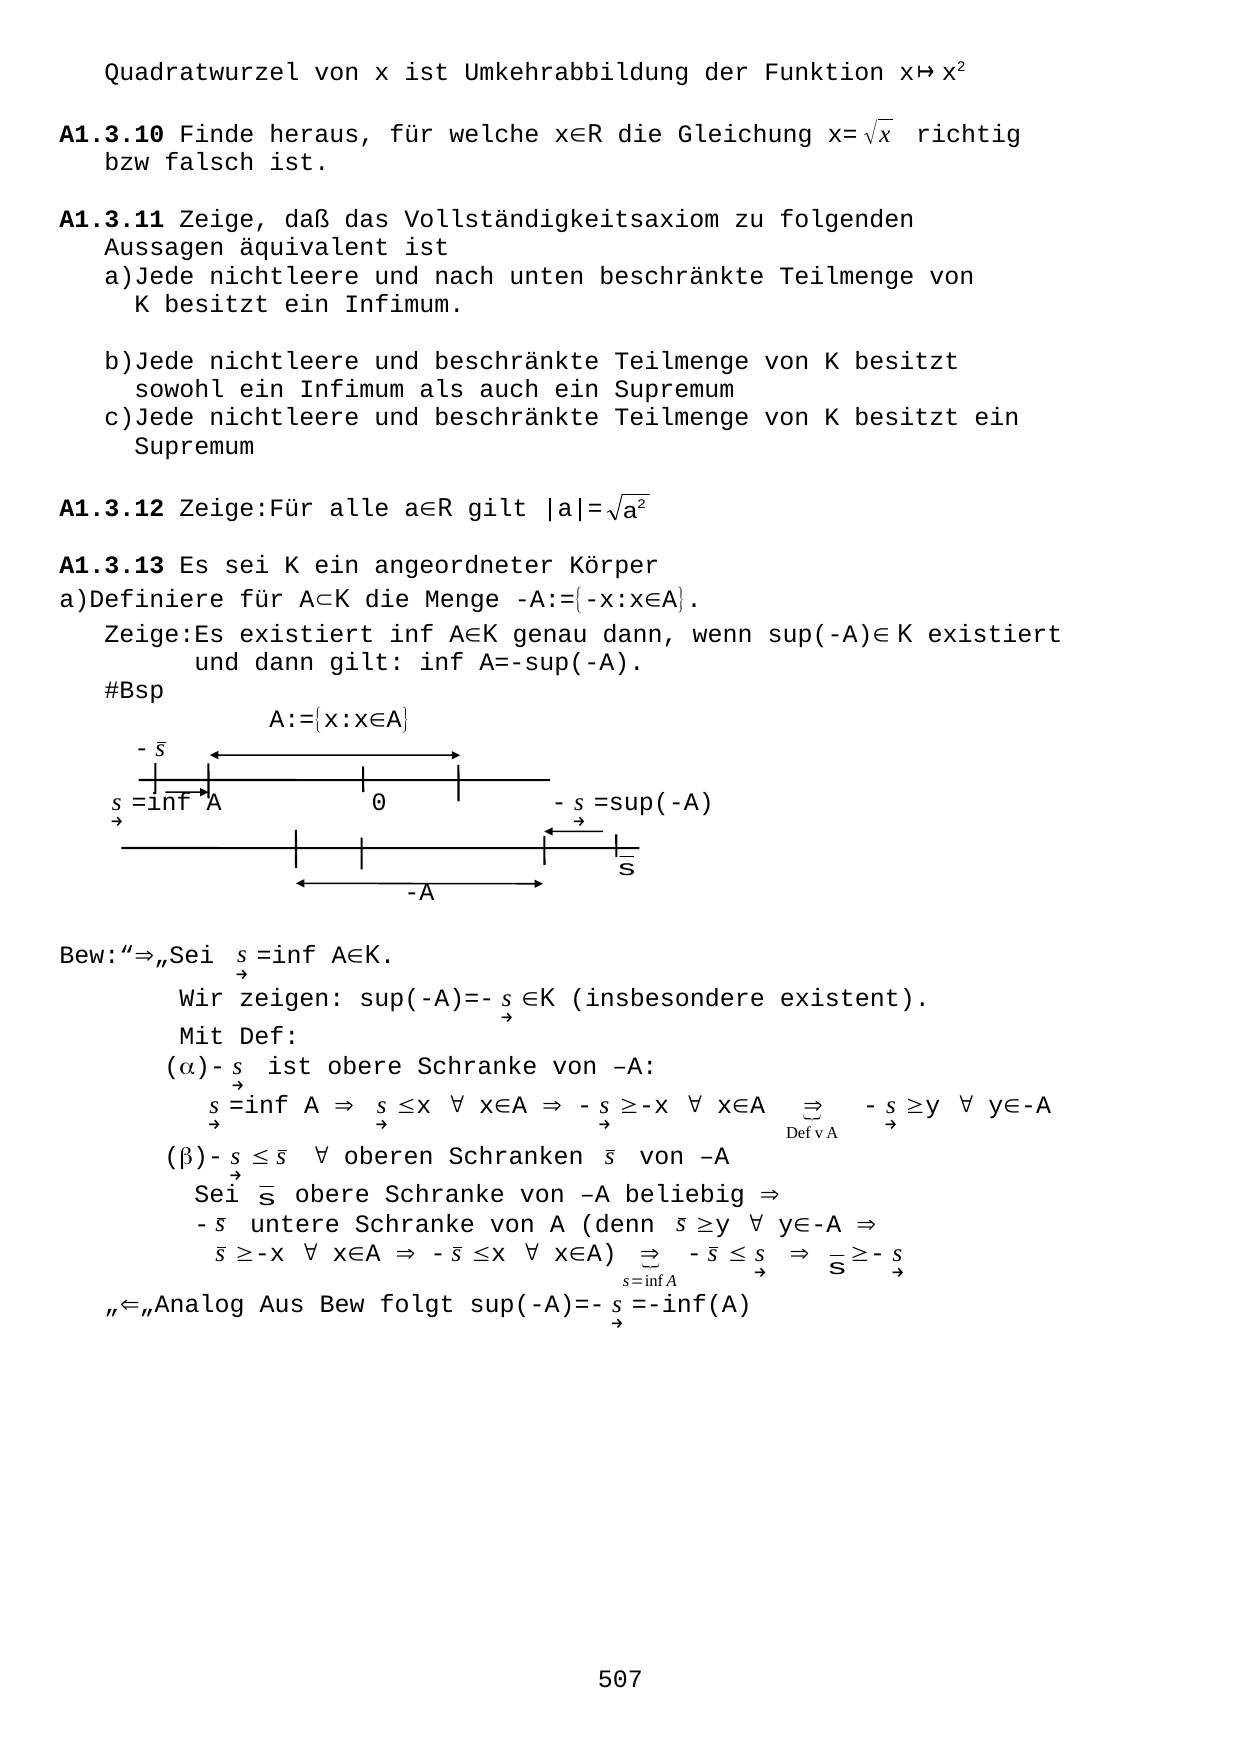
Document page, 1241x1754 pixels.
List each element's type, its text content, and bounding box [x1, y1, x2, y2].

text „„Analog Aus Bew folgt sup(-A)=-=-inf(A) [59, 1290, 1181, 1329]
text a)Jede nichtleere und nach unten beschränkte Teilmenge von [59, 263, 1181, 292]
text Supremum [59, 433, 1181, 462]
text a)Definiere für AK die Menge -A:=-x:xA. [59, 581, 1181, 615]
text A:=x:xA [59, 706, 1181, 734]
text =inf A  x  xA  --x  xA -y  y-A [97, 1091, 1181, 1142]
text b)Jede nichtleere und beschränkte Teilmenge von K besitzt [59, 348, 1181, 377]
text Zeige:Es existiert inf AK genau dann, wenn sup(-A) K existiert [59, 615, 1181, 649]
text Quadratwurzel von x ist Umkehrabbildung der Funktion xx2 [59, 59, 1181, 87]
text - untere Schranke von A (denn y  y-A  [59, 1210, 1181, 1239]
text Aussagen äquivalent ist [59, 235, 1181, 263]
text A1.3.13 Es sei K ein angeordneter Körper [59, 553, 1181, 581]
text - [59, 734, 1181, 764]
text A1.3.12 Zeige:Für alle aR gilt |a|= [59, 490, 1181, 524]
text Mit Def: [59, 1024, 1181, 1052]
text #Bsp [59, 678, 1181, 706]
text -x  xA  -x  xA)-  - [59, 1239, 1181, 1290]
text c)Jede nichtleere und beschränkte Teilmenge von K besitzt ein [59, 405, 1181, 433]
text -A [59, 880, 1181, 908]
text A1.3.10 Finde heraus, für welche xR die Gleichung x= richtig [59, 116, 1181, 150]
text A1.3.11 Zeige, daß das Vollständigkeitsaxiom zu folgenden [59, 207, 1181, 235]
text =inf A 0 -=sup(-A) [59, 788, 1181, 827]
text ()-  oberen Schranken von –A [59, 1142, 1181, 1181]
text und dann gilt: inf A=-sup(-A). [59, 649, 1181, 678]
text K besitzt ein Infimum. [59, 292, 1181, 320]
text sowohl ein Infimum als auch ein Supremum [59, 377, 1181, 405]
text bzw falsch ist. [59, 150, 1181, 178]
text Sei obere Schranke von –A beliebig  [59, 1181, 1181, 1210]
text Wir zeigen: sup(-A)=-K (insbesondere existent). [59, 980, 1181, 1024]
text Bew:“„Sei =inf AK. [59, 937, 1181, 980]
text ()- ist obere Schranke von –A: [59, 1052, 1181, 1091]
